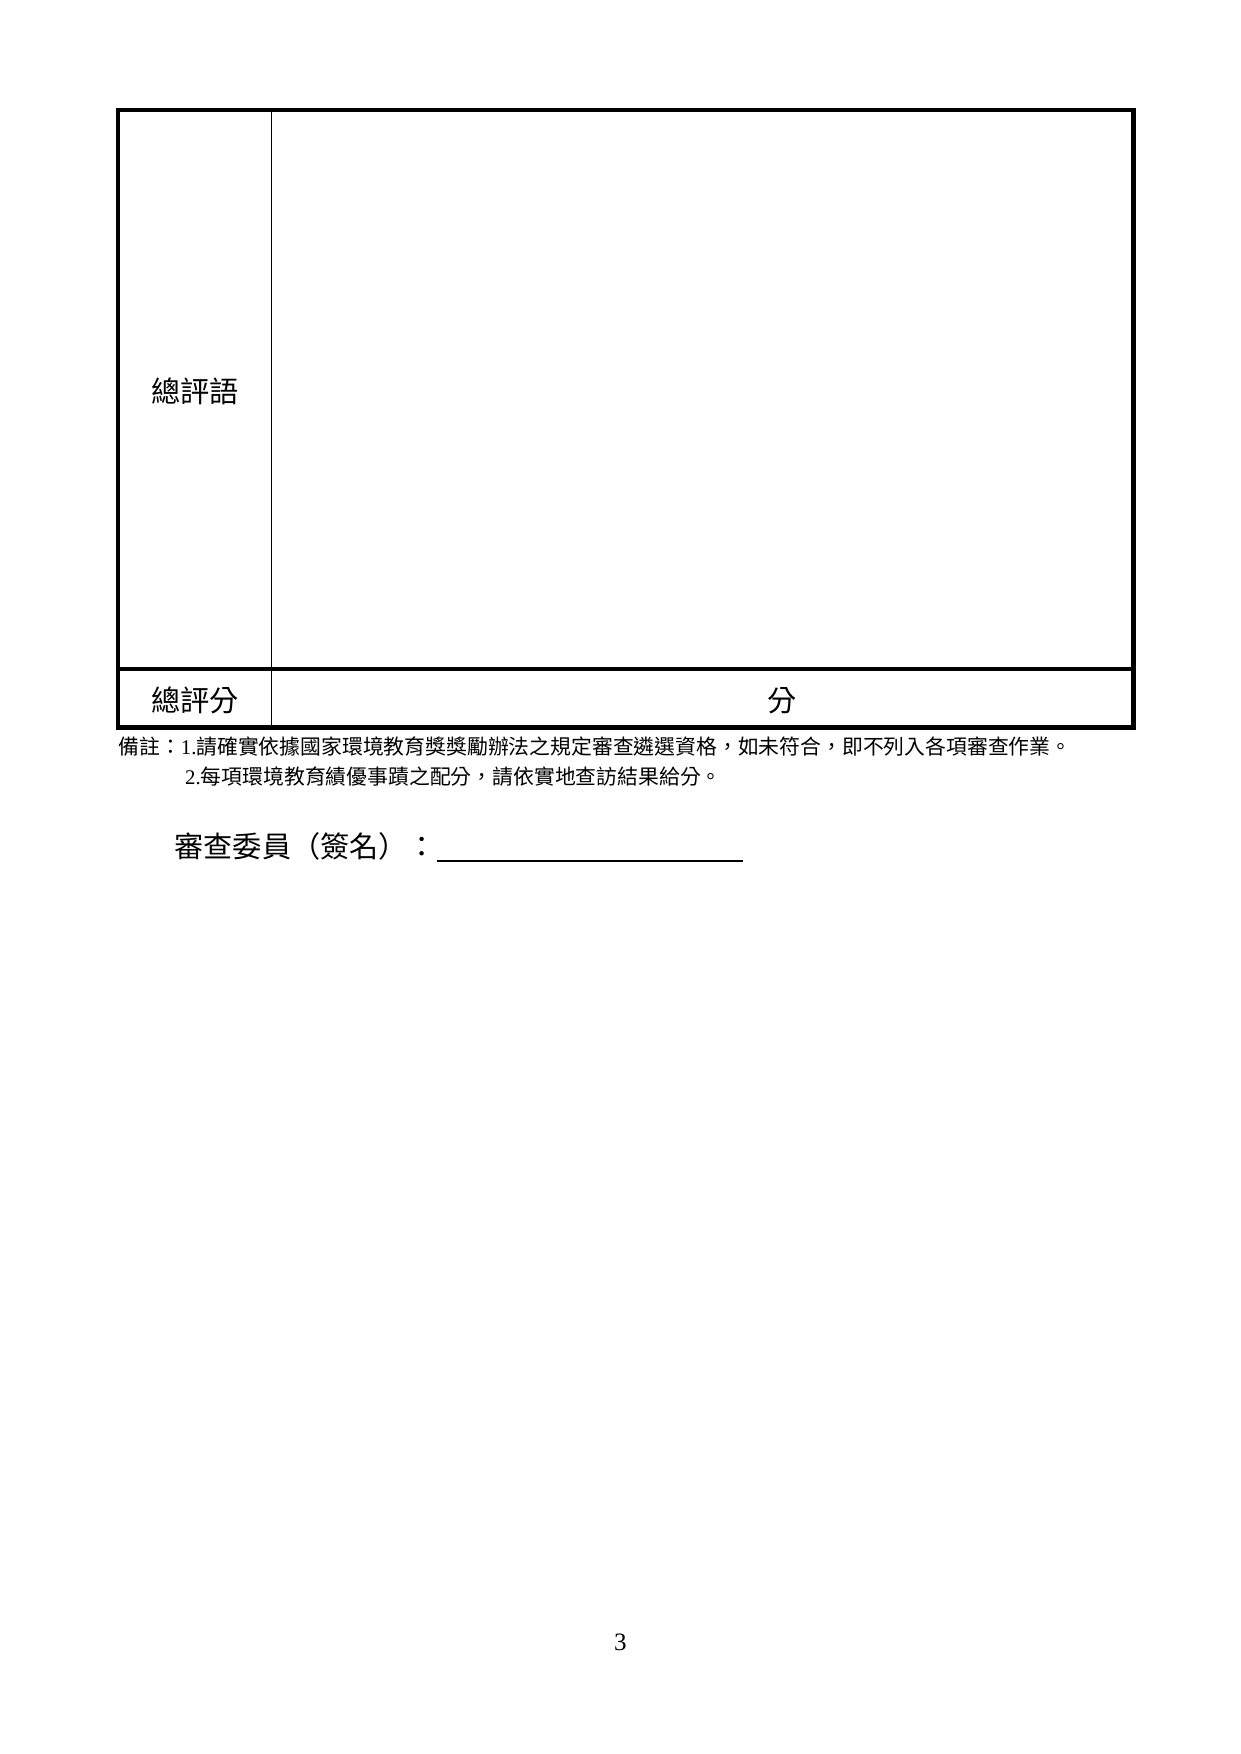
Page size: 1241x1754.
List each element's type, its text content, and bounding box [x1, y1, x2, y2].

table_cell [272, 112, 1131, 666]
table_cell 總評語 [120, 112, 271, 666]
table_cell 分 [272, 671, 1131, 725]
text 2.每項環境教育績優事蹟之配分，請依實地查訪結果給分。 [182, 760, 1122, 790]
text 審查委員（簽名）： [174, 824, 1122, 866]
table_cell 總評分 [120, 671, 271, 725]
text 備註：1.請確實依據國家環境教育獎獎勵辦法之規定審查遴選資格，如未符合，即不列入各項審查作業。 [118, 730, 1122, 760]
